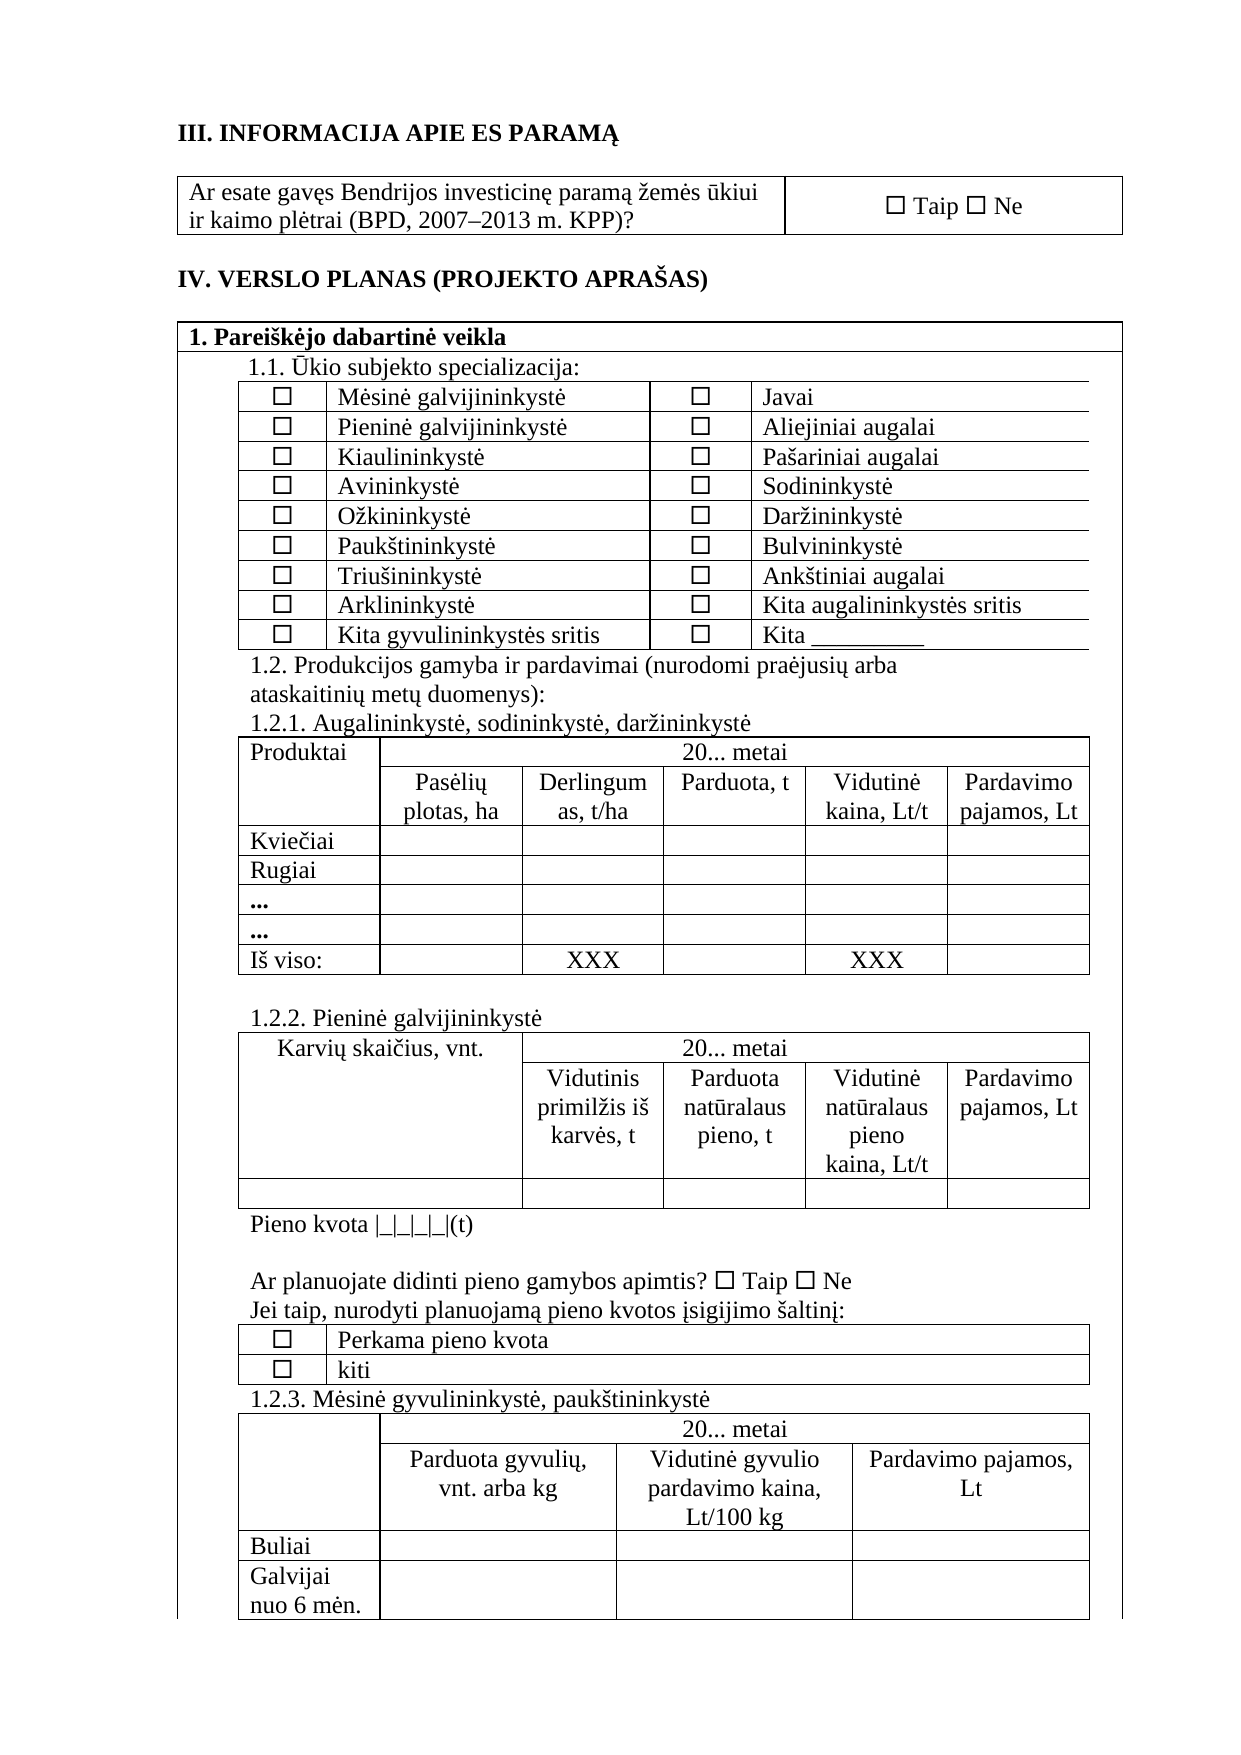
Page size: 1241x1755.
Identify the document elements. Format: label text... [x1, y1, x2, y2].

table_cell [178, 649, 238, 736]
table_cell [178, 411, 238, 441]
table_cell [239, 1179, 522, 1208]
table_cell Daržininkystė [752, 501, 1089, 530]
table_cell [1089, 974, 1122, 1003]
table_cell [] [239, 501, 326, 530]
table_cell [806, 915, 947, 944]
table_cell ... [239, 885, 379, 914]
table_cell Bulvininkystė [752, 531, 1089, 560]
table_cell [178, 736, 238, 825]
table_cell [948, 915, 1089, 944]
table_cell [1090, 1032, 1122, 1062]
table_cell Avininkystė [327, 471, 649, 500]
table_cell [178, 1032, 238, 1178]
table_cell Derlingumas, t/ha [523, 767, 663, 825]
table_cell [] [239, 442, 326, 470]
table_cell [522, 975, 664, 1003]
table_cell [523, 1033, 664, 1062]
table_cell Ožkininkystė [327, 501, 649, 530]
table_cell [1052, 1004, 1089, 1032]
table_cell [1089, 1208, 1122, 1324]
table_cell [1001, 1004, 1027, 1032]
table_cell Pieninė galvijininkystė [327, 412, 649, 441]
table_cell [1090, 1560, 1122, 1619]
table_cell [] [239, 412, 326, 441]
table_header 1. Pareiškėjo dabartinė veikla [178, 323, 1122, 351]
table_cell Sodininkystė [752, 471, 1089, 500]
table_cell Karvių skaičius, vnt. [239, 1033, 522, 1178]
text IV. VERSLO PLANAS (PROJEKTO APRAŠAS) [177, 264, 1122, 293]
table_cell [] [651, 620, 751, 649]
table_cell [178, 1413, 238, 1530]
table_cell [806, 1033, 948, 1062]
table_cell XXX [806, 945, 947, 974]
table_cell [523, 1179, 663, 1208]
table_cell Pieno kvota |_|_|_|_|(t) Ar planuojate didinti pieno gamybos apimtis? [] Taip [] Ne Jei taip, nurodyti planuojamą pieno kvotos įsigijimo šaltinį: [239, 1209, 1001, 1324]
table_cell [806, 975, 948, 1003]
table_cell [1089, 649, 1122, 736]
table_cell [178, 914, 238, 944]
table_cell [178, 1530, 238, 1560]
table_cell 20... metai [664, 1414, 806, 1443]
table_cell Pašariniai augalai [752, 442, 1089, 470]
table_cell [178, 381, 238, 411]
table_cell [1089, 1384, 1122, 1413]
table_cell [381, 945, 522, 974]
table_cell [1089, 619, 1122, 649]
table_cell 1.2.3. Mėsinė gyvulininkystė, paukštininkystė [239, 1385, 1001, 1413]
table_cell Parduota gyvulių, vnt. arba kg [381, 1444, 616, 1530]
table_cell [178, 1178, 238, 1208]
table_header [] Taip [] Ne [786, 177, 1122, 234]
table_cell [239, 1414, 379, 1530]
table_cell [178, 1208, 238, 1324]
table_cell 20... metai [664, 1033, 806, 1062]
table_cell Kita gyvulininkystės sritis [327, 620, 649, 649]
table_cell [1090, 855, 1122, 884]
table_cell [948, 885, 1089, 914]
table_cell 20... metai [664, 738, 806, 766]
table_cell [] [651, 501, 751, 530]
text III. INFORMACIJA APIE ES PARAMĄ [177, 118, 1122, 147]
table_cell Vidutinė gyvulio pardavimo kaina, Lt/100 kg [617, 1444, 852, 1530]
table_cell [1090, 1178, 1122, 1208]
table_cell [664, 975, 806, 1003]
table_cell 1.2. Produkcijos gamyba ir pardavimai (nurodomi praėjusių arba ataskaitinių metų duomenys): 1.2.1. Augalininkystė, sodininkystė, daržininkystė [239, 650, 1001, 736]
table_cell [1089, 381, 1122, 411]
table_cell [522, 1414, 664, 1443]
table_cell [1089, 560, 1122, 589]
table_cell [664, 945, 805, 974]
table_cell Vidutinis primilžis iš karvės, t [523, 1063, 663, 1178]
table_cell [381, 856, 522, 884]
table_cell Vidutinė kaina, Lt/t [806, 767, 947, 825]
table_cell Pasėlių plotas, ha [381, 767, 522, 825]
table_cell [1090, 914, 1122, 944]
table_cell [1090, 884, 1122, 914]
table_cell Perkama pieno kvota [327, 1325, 1089, 1354]
table_cell Arklininkystė [327, 591, 649, 619]
table_cell [178, 1384, 238, 1413]
table_cell [1027, 650, 1052, 736]
table_cell [1090, 944, 1122, 974]
table_cell [1089, 500, 1122, 530]
table_cell [948, 856, 1089, 884]
table_cell [1090, 1530, 1122, 1560]
table_cell [1089, 411, 1122, 441]
table_cell [] [651, 531, 751, 560]
table_cell [948, 738, 1089, 766]
table_cell [617, 1531, 852, 1560]
table_cell [178, 884, 238, 914]
table_cell Produktai [239, 738, 379, 825]
table_cell [806, 885, 947, 914]
table_cell [1090, 825, 1122, 854]
table_cell [] [239, 620, 326, 649]
table_cell [1089, 530, 1122, 560]
table_cell [178, 590, 238, 619]
table_cell [664, 915, 805, 944]
table_cell [617, 1561, 852, 1619]
table_cell [] [239, 382, 326, 411]
table_cell [1089, 590, 1122, 619]
table_cell Vidutinė natūralaus pieno kaina, Lt/t [806, 1063, 947, 1178]
table_cell [1001, 650, 1027, 736]
table_cell [] [239, 1355, 326, 1383]
table_cell Galvijai nuo 6 mėn. [239, 1561, 379, 1619]
table_cell [178, 560, 238, 589]
table_cell [664, 856, 805, 884]
table_cell [948, 826, 1089, 854]
table_cell [] [239, 1325, 326, 1354]
table_cell kiti [327, 1355, 1089, 1383]
table_cell [] [651, 382, 751, 411]
table_cell 1.1. Ūkio subjekto specializacija: [178, 352, 1122, 381]
table_cell [806, 738, 948, 766]
table_cell [178, 470, 238, 500]
table_cell [1089, 1004, 1122, 1032]
table_cell [239, 975, 380, 1003]
table_header Ar esate gavęs Bendrijos investicinę paramą žemės ūkiui ir kaimo plėtrai (BPD, 2007–2013 m. KPP)? [178, 177, 784, 234]
table_cell Parduota natūralaus pieno, t [664, 1063, 805, 1178]
table_cell [806, 856, 947, 884]
table_cell [948, 975, 1089, 1003]
table_cell [948, 945, 1089, 974]
table_cell XXX [523, 945, 663, 974]
table_cell Kviečiai [239, 826, 379, 854]
table_cell [806, 826, 947, 854]
table_cell [178, 619, 238, 649]
table_cell [664, 826, 805, 854]
table_cell Ankštiniai augalai [752, 561, 1089, 589]
table_cell [1090, 766, 1122, 825]
table_cell [806, 1414, 948, 1443]
table_cell Triušininkystė [327, 561, 649, 589]
table_cell [1052, 650, 1089, 736]
table_cell [1027, 1385, 1052, 1413]
table_cell [1052, 1209, 1089, 1324]
table_cell Kita _________ [752, 620, 1089, 649]
table_cell [853, 1561, 1089, 1619]
table_cell [1090, 1443, 1122, 1530]
table_cell Buliai [239, 1531, 379, 1560]
table_cell [523, 856, 663, 884]
table_cell Parduota, t [664, 767, 805, 825]
table_cell [1090, 736, 1122, 766]
table_cell [] [651, 471, 751, 500]
table_cell [178, 1004, 238, 1032]
table_cell [948, 1033, 1089, 1062]
table_cell [] [239, 531, 326, 560]
table_cell [1001, 1385, 1027, 1413]
table_cell [] [239, 471, 326, 500]
table_cell [381, 915, 522, 944]
table_cell [178, 1560, 238, 1619]
table_cell [1090, 1062, 1122, 1178]
table_cell Iš viso: [239, 945, 379, 974]
table_cell [806, 1179, 947, 1208]
table_cell 1.2.2. Pieninė galvijininkystė [239, 1004, 1001, 1032]
table_cell [523, 826, 663, 854]
table_cell [381, 1531, 616, 1560]
table_cell [948, 1179, 1089, 1208]
table_cell [178, 855, 238, 884]
table_cell [178, 974, 238, 1003]
table_cell Javai [752, 382, 1089, 411]
table_cell Aliejiniai augalai [752, 412, 1089, 441]
table_cell Kiaulininkystė [327, 442, 649, 470]
table_cell Pardavimo pajamos, Lt [853, 1444, 1089, 1530]
table_cell [] [239, 561, 326, 589]
table_cell Rugiai [239, 856, 379, 884]
table_cell [381, 885, 522, 914]
table_cell Paukštininkystė [327, 531, 649, 560]
table_cell [381, 1414, 522, 1443]
table_cell [178, 1324, 238, 1354]
table_cell [178, 441, 238, 470]
table_cell [178, 825, 238, 854]
table_cell [] [651, 442, 751, 470]
table_cell [] [239, 591, 326, 619]
table_cell Mėsinė galvijininkystė [327, 382, 649, 411]
table_cell Kita augalininkystės sritis [752, 591, 1089, 619]
table_cell [178, 944, 238, 974]
table_cell [1027, 1004, 1052, 1032]
table_cell [664, 885, 805, 914]
table_cell [178, 530, 238, 560]
table_cell [853, 1531, 1089, 1560]
table_cell ... [239, 915, 379, 944]
table_cell Pardavimo pajamos, Lt [948, 1063, 1089, 1178]
table_cell [381, 826, 522, 854]
table_cell [178, 500, 238, 530]
table_cell [1090, 1324, 1122, 1354]
table_cell [948, 1414, 1089, 1443]
table_cell [522, 738, 664, 766]
table_cell [1052, 1385, 1089, 1413]
table_cell [1089, 441, 1122, 470]
table_cell Pardavimo pajamos, Lt [948, 767, 1089, 825]
table_cell [664, 1179, 805, 1208]
table_cell [523, 885, 663, 914]
table_cell [] [651, 561, 751, 589]
table_cell [1090, 1413, 1122, 1443]
table_cell [523, 915, 663, 944]
table_cell [] [651, 591, 751, 619]
table_cell [381, 738, 522, 766]
table_cell [1089, 470, 1122, 500]
table_cell [1027, 1209, 1052, 1324]
table_cell [178, 1354, 238, 1383]
table_cell [1001, 1209, 1027, 1324]
table_cell [380, 975, 522, 1003]
table_cell [381, 1561, 616, 1619]
table_cell [] [651, 412, 751, 441]
table_cell [1090, 1354, 1122, 1383]
